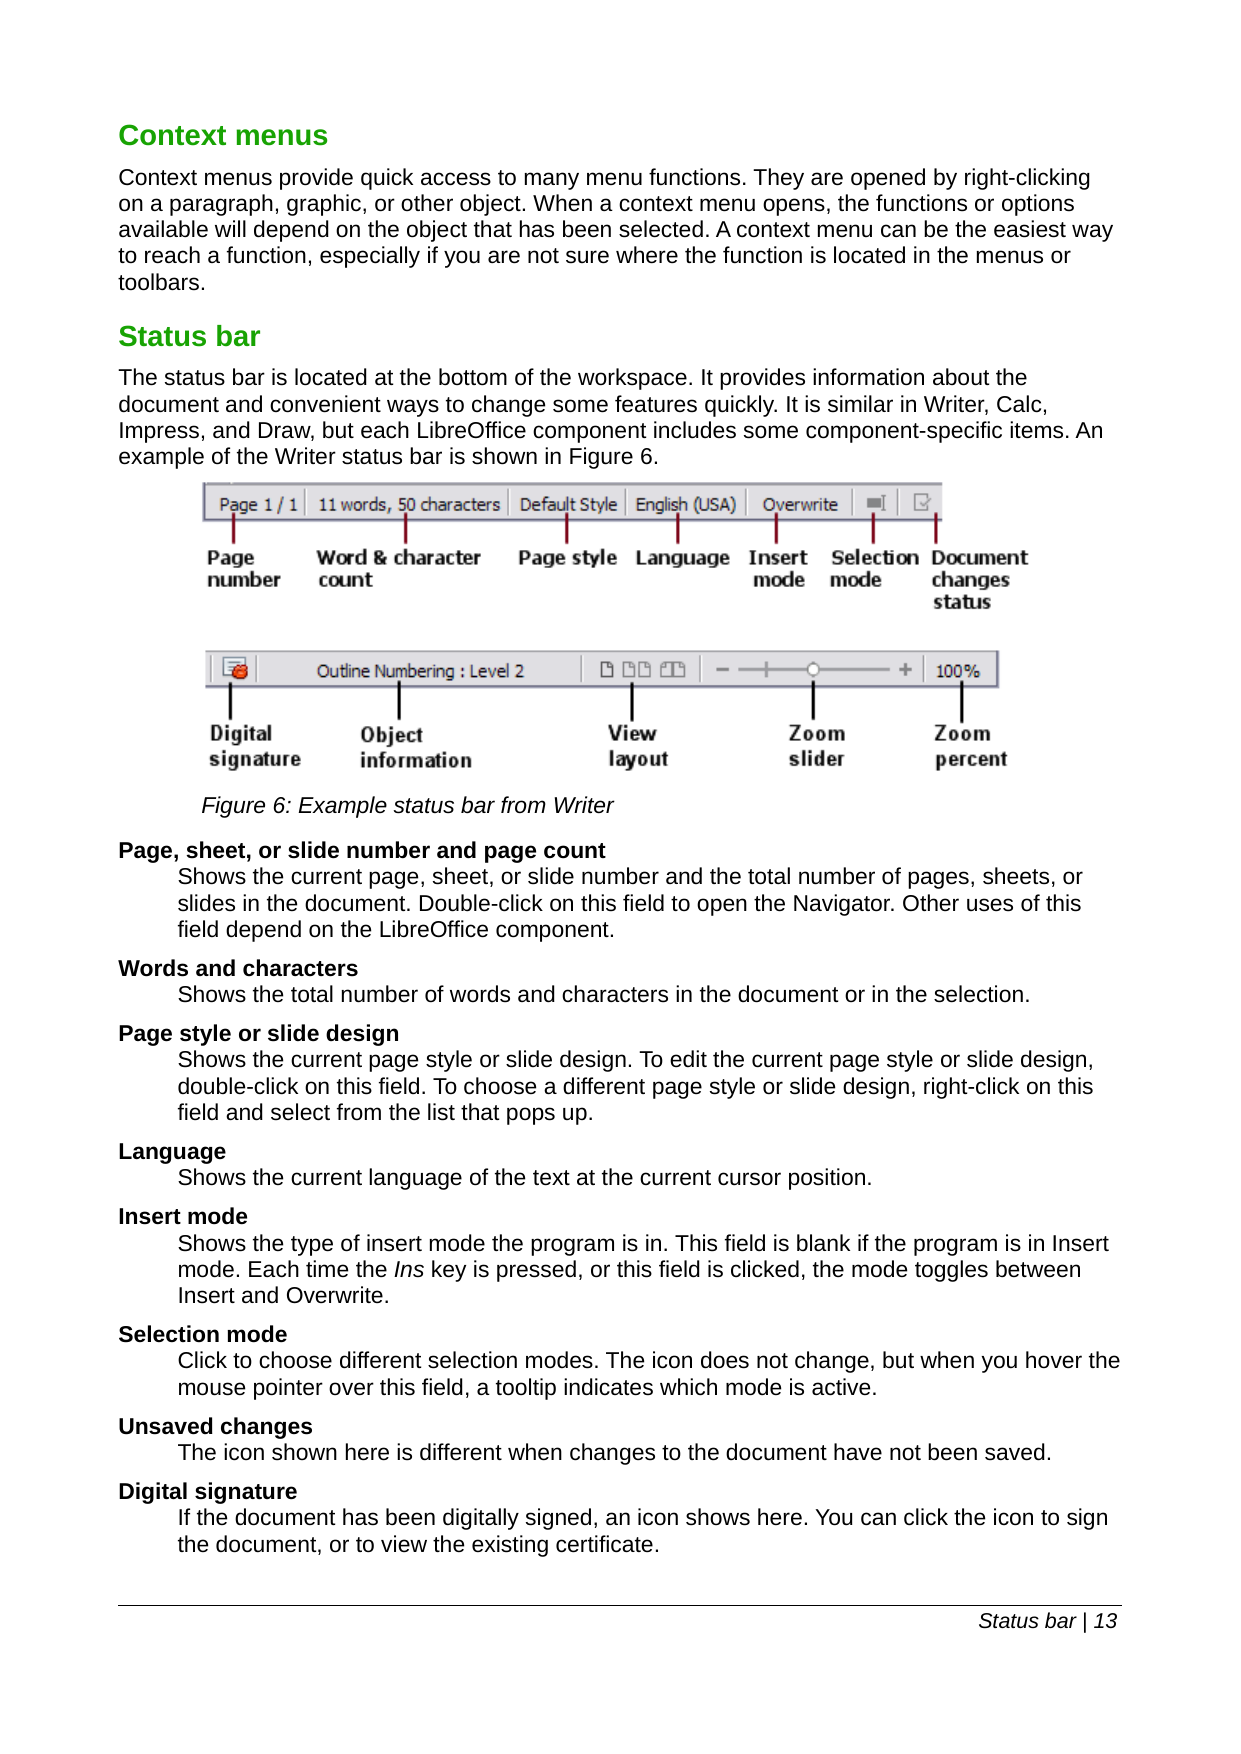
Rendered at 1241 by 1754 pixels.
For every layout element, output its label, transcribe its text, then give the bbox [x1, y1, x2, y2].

text Context menus provide quick access to many menu functions. They are opened by right-clicking on a paragraph, graphic, or other object. When a context menu opens, the functions or options available will depend on the object that has been selected. A context menu can be the easiest way to reach a function, especially if you are not sure where the function is located in the menus or toolbars. [118, 163, 1122, 295]
text Unsaved changes [118, 1413, 1122, 1439]
text Page style or slide design [118, 1020, 1122, 1046]
text Click to choose different selection modes. The icon does not change, but when you hover the mouse pointer over this field, a tooltip indicates which mode is active. [177, 1347, 1122, 1400]
text Insert mode [118, 1203, 1122, 1229]
text Figure 6: Example status bar from Writer [201, 792, 1039, 819]
text The icon shown here is different when changes to the document have not been saved. [177, 1439, 1122, 1465]
text Shows the total number of words and characters in the document or in the selection. [177, 981, 1122, 1007]
picture [201, 482, 1040, 636]
text Shows the type of insert mode the program is in. This field is blank if the program is in Insert mode. Each time the Ins key is pressed, or this field is clicked, the mode toggles between Insert and Overwrite. [177, 1229, 1122, 1308]
text Page, sheet, or slide number and page count [118, 837, 1122, 863]
text If the document has been digitally signed, an icon shows here. You can click the icon to sign the document, or to view the existing certificate. [177, 1504, 1122, 1557]
subtitle Status bar [118, 319, 1122, 352]
text The status bar is located at the bottom of the workspace. It provides information about the document and convenient ways to change some features quickly. It is similar in Writer, Calc, Impress, and Draw, but each LibreOffice component includes some component-specific items. An example of the Writer status bar is shown in Figure 6. [118, 364, 1122, 469]
text Shows the current page, sheet, or slide number and the total number of pages, sheets, or slides in the document. Double-click on this field to open the Navigator. Other uses of this field depend on the LibreOffice component. [177, 863, 1122, 942]
text Selection mode [118, 1321, 1122, 1347]
text Words and characters [118, 955, 1122, 981]
subtitle Context menus [118, 118, 1122, 152]
text Shows the current language of the text at the current cursor position. [177, 1164, 1122, 1191]
text Digital signature [118, 1478, 1122, 1504]
picture [201, 647, 1023, 793]
text Language [118, 1138, 1122, 1164]
text Shows the current page style or slide design. To edit the current page style or slide design, double-click on this field. To choose a different page style or slide design, right-click on this field and select from the list that pops up. [177, 1046, 1122, 1125]
